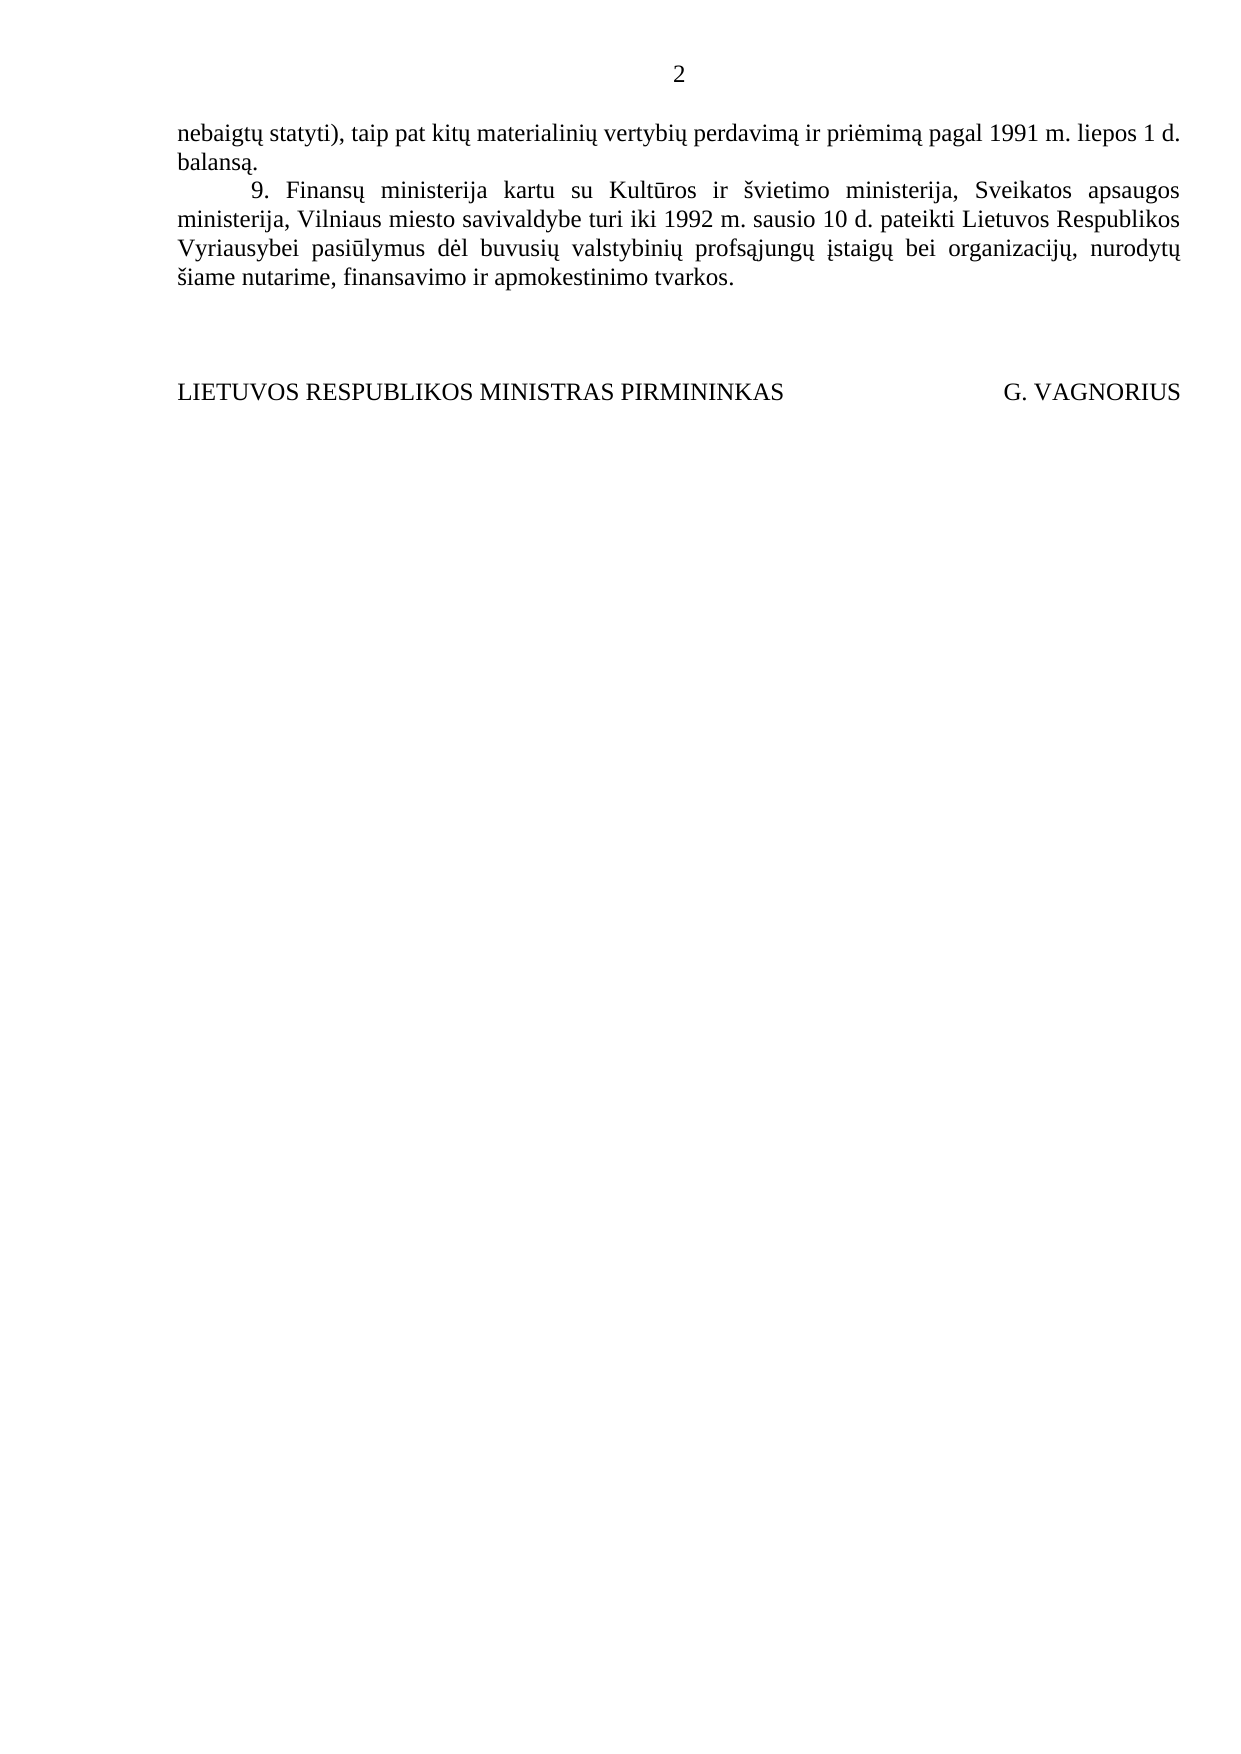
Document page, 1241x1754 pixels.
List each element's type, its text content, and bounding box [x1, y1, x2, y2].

text LIETUVOS RESPUBLIKOS MINISTRAS PIRMININKAS G. VAGNORIUS [177, 377, 1181, 406]
text nebaigtų statyti), taip pat kitų materialinių vertybių perdavimą ir priėmimą pagal 1991 m. liepos 1 d. balansą. [177, 118, 1181, 176]
text 9. Finansų ministerija kartu su Kultūros ir švietimo ministerija, Sveikatos apsaugos ministerija, Vilniaus miesto savivaldybe turi iki 1992 m. sausio 10 d. pateikti Lietuvos Respublikos Vyriausybei pasiūlymus dėl buvusių valstybinių profsąjungų įstaigų bei organizacijų, nurodytų šiame nutarime, finansavimo ir apmokestinimo tvarkos. [177, 176, 1181, 291]
